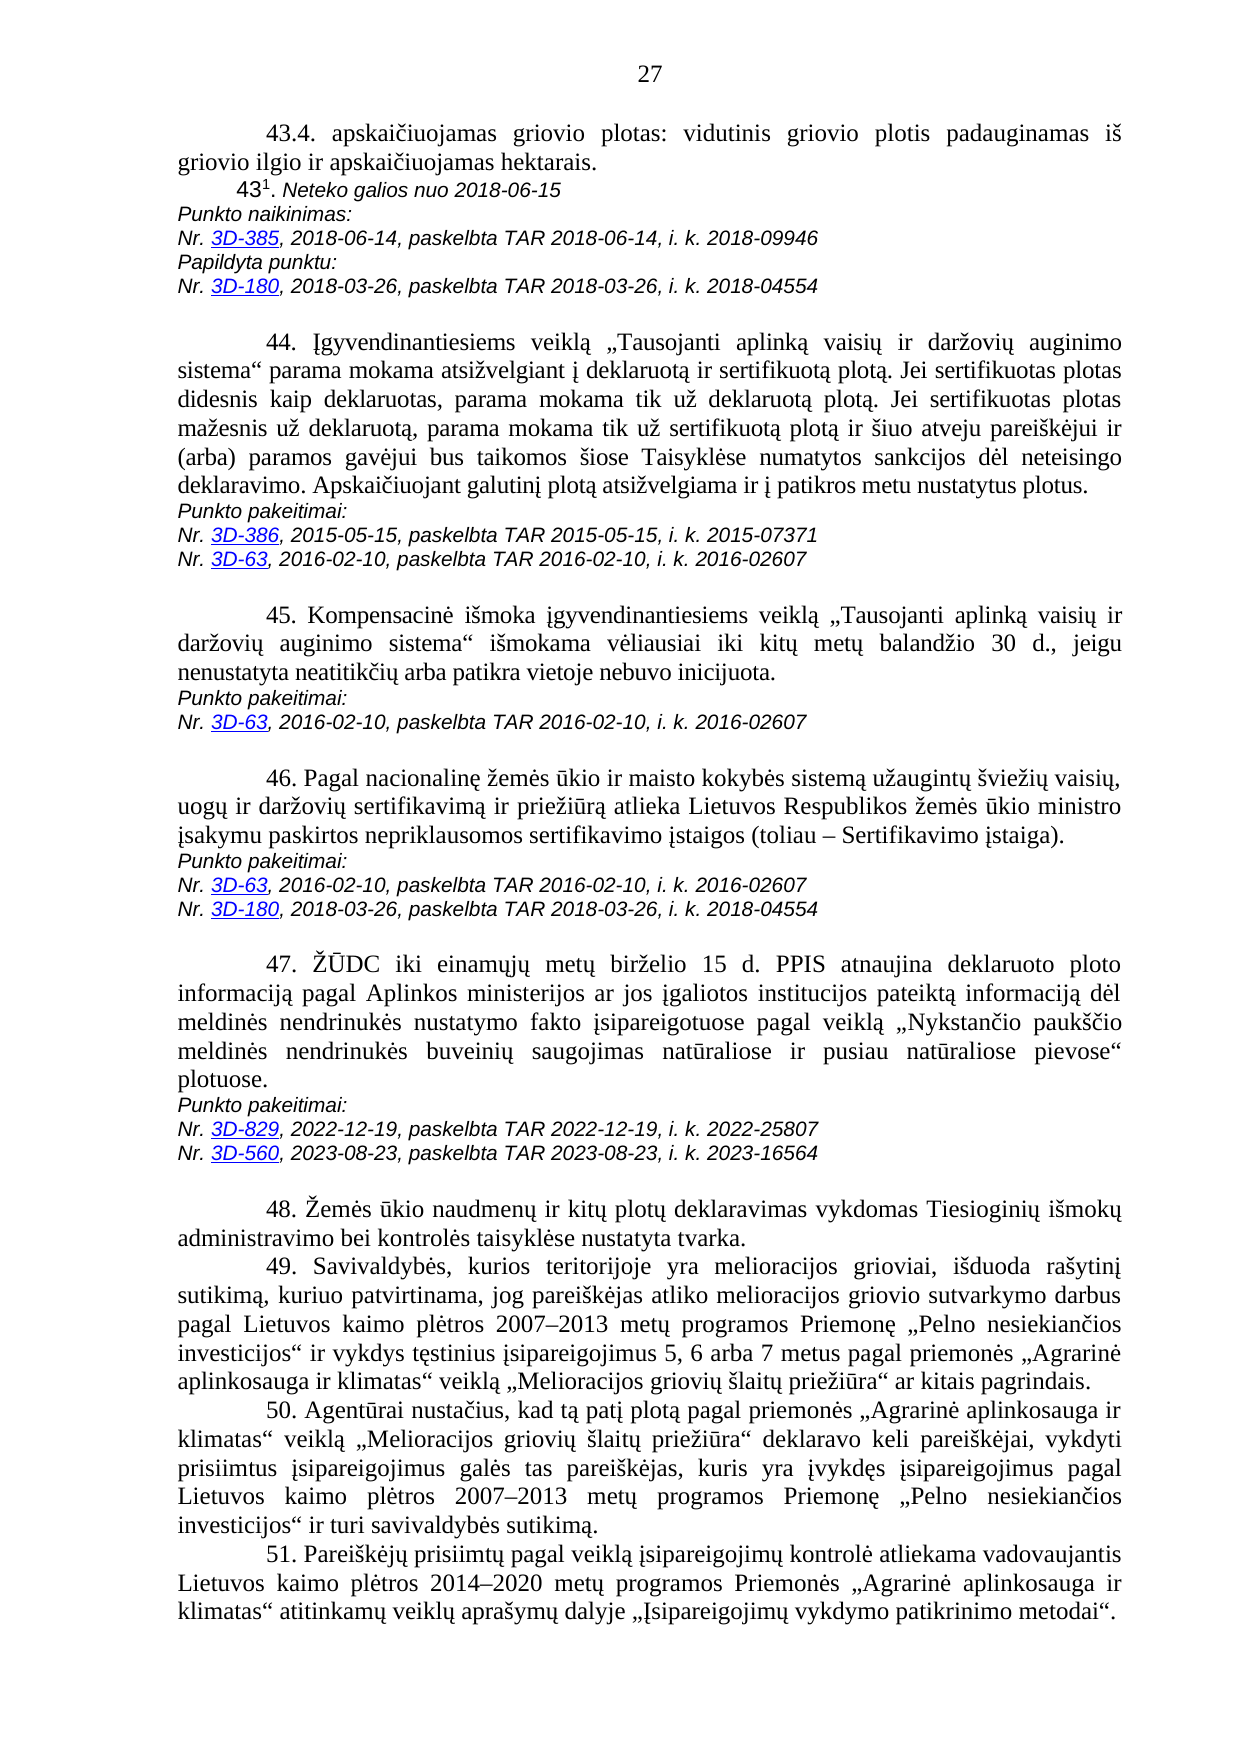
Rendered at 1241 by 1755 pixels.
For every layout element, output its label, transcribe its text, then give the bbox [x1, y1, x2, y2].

text Punkto pakeitimai: [177, 499, 1122, 523]
text 47. ŽŪDC iki einamųjų metų birželio 15 d. PPIS atnaujina deklaruoto ploto informaciją pagal Aplinkos ministerijos ar jos įgaliotos institucijos pateiktą informaciją dėl meldinės nendrinukės nustatymo fakto įsipareigotuose pagal veiklą „Nykstančio paukščio meldinės nendrinukės buveinių saugojimas natūraliose ir pusiau natūraliose pievose“ plotuose. [177, 949, 1122, 1093]
text Nr. 3D-560, 2023-08-23, paskelbta TAR 2023-08-23, i. k. 2023-16564 [177, 1141, 1122, 1165]
text Nr. 3D-63, 2016-02-10, paskelbta TAR 2016-02-10, i. k. 2016-02607 [177, 547, 1122, 571]
text Nr. 3D-180, 2018-03-26, paskelbta TAR 2018-03-26, i. k. 2018-04554 [177, 274, 1122, 298]
text 51. Pareiškėjų prisiimtų pagal veiklą įsipareigojimų kontrolė atliekama vadovaujantis Lietuvos kaimo plėtros 2014–2020 metų programos Priemonės „Agrarinė aplinkosauga ir klimatas“ atitinkamų veiklų aprašymų dalyje „Įsipareigojimų vykdymo patikrinimo metodai“. [177, 1539, 1122, 1625]
text 46. Pagal nacionalinę žemės ūkio ir maisto kokybės sistemą užaugintų šviežių vaisių, uogų ir daržovių sertifikavimą ir priežiūrą atlieka Lietuvos Respublikos žemės ūkio ministro įsakymu paskirtos nepriklausomos sertifikavimo įstaigos (toliau – Sertifikavimo įstaiga). [177, 763, 1122, 849]
text 48. Žemės ūkio naudmenų ir kitų plotų deklaravimas vykdomas Tiesioginių išmokų administravimo bei kontrolės taisyklėse nustatyta tvarka. [177, 1194, 1122, 1251]
text Papildyta punktu: [177, 250, 1122, 274]
text Nr. 3D-386, 2015-05-15, paskelbta TAR 2015-05-15, i. k. 2015-07371 [177, 523, 1122, 547]
text Nr. 3D-829, 2022-12-19, paskelbta TAR 2022-12-19, i. k. 2022-25807 [177, 1117, 1122, 1141]
text Punkto pakeitimai: [177, 1093, 1122, 1117]
text 43.4. apskaičiuojamas griovio plotas: vidutinis griovio plotis padauginamas iš griovio ilgio ir apskaičiuojamas hektarais. [177, 118, 1122, 176]
text 49. Savivaldybės, kurios teritorijoje yra melioracijos grioviai, išduoda rašytinį sutikimą, kuriuo patvirtinama, jog pareiškėjas atliko melioracijos griovio sutvarkymo darbus pagal Lietuvos kaimo plėtros 2007–2013 metų programos Priemonę „Pelno nesiekiančios investicijos“ ir vykdys tęstinius įsipareigojimus 5, 6 arba 7 metus pagal priemonės „Agrarinė aplinkosauga ir klimatas“ veiklą „Melioracijos griovių šlaitų priežiūra“ ar kitais pagrindais. [177, 1251, 1122, 1395]
text Nr. 3D-385, 2018-06-14, paskelbta TAR 2018-06-14, i. k. 2018-09946 [177, 226, 1122, 250]
text Punkto naikinimas: [177, 202, 1122, 226]
text 45. Kompensacinė išmoka įgyvendinantiesiems veiklą „Tausojanti aplinką vaisių ir daržovių auginimo sistema“ išmokama vėliausiai iki kitų metų balandžio 30 d., jeigu nenustatyta neatitikčių arba patikra vietoje nebuvo inicijuota. [177, 600, 1122, 686]
text Nr. 3D-180, 2018-03-26, paskelbta TAR 2018-03-26, i. k. 2018-04554 [177, 897, 1122, 921]
text 50. Agentūrai nustačius, kad tą patį plotą pagal priemonės „Agrarinė aplinkosauga ir klimatas“ veiklą „Melioracijos griovių šlaitų priežiūra“ deklaravo keli pareiškėjai, vykdyti prisiimtus įsipareigojimus galės tas pareiškėjas, kuris yra įvykdęs įsipareigojimus pagal Lietuvos kaimo plėtros 2007–2013 metų programos Priemonę „Pelno nesiekiančios investicijos“ ir turi savivaldybės sutikimą. [177, 1395, 1122, 1539]
text 44. Įgyvendinantiesiems veiklą „Tausojanti aplinką vaisių ir daržovių auginimo sistema“ parama mokama atsižvelgiant į deklaruotą ir sertifikuotą plotą. Jei sertifikuotas plotas didesnis kaip deklaruotas, parama mokama tik už deklaruotą plotą. Jei sertifikuotas plotas mažesnis už deklaruotą, parama mokama tik už sertifikuotą plotą ir šiuo atveju pareiškėjui ir (arba) paramos gavėjui bus taikomos šiose Taisyklėse numatytos sankcijos dėl neteisingo deklaravimo. Apskaičiuojant galutinį plotą atsižvelgiama ir į patikros metu nustatytus plotus. [177, 327, 1122, 499]
text Punkto pakeitimai: [177, 686, 1122, 710]
text Nr. 3D-63, 2016-02-10, paskelbta TAR 2016-02-10, i. k. 2016-02607 [177, 873, 1122, 897]
text 431. Neteko galios nuo 2018-06-15 [177, 176, 1122, 202]
text Punkto pakeitimai: [177, 849, 1122, 873]
text Nr. 3D-63, 2016-02-10, paskelbta TAR 2016-02-10, i. k. 2016-02607 [177, 710, 1122, 734]
